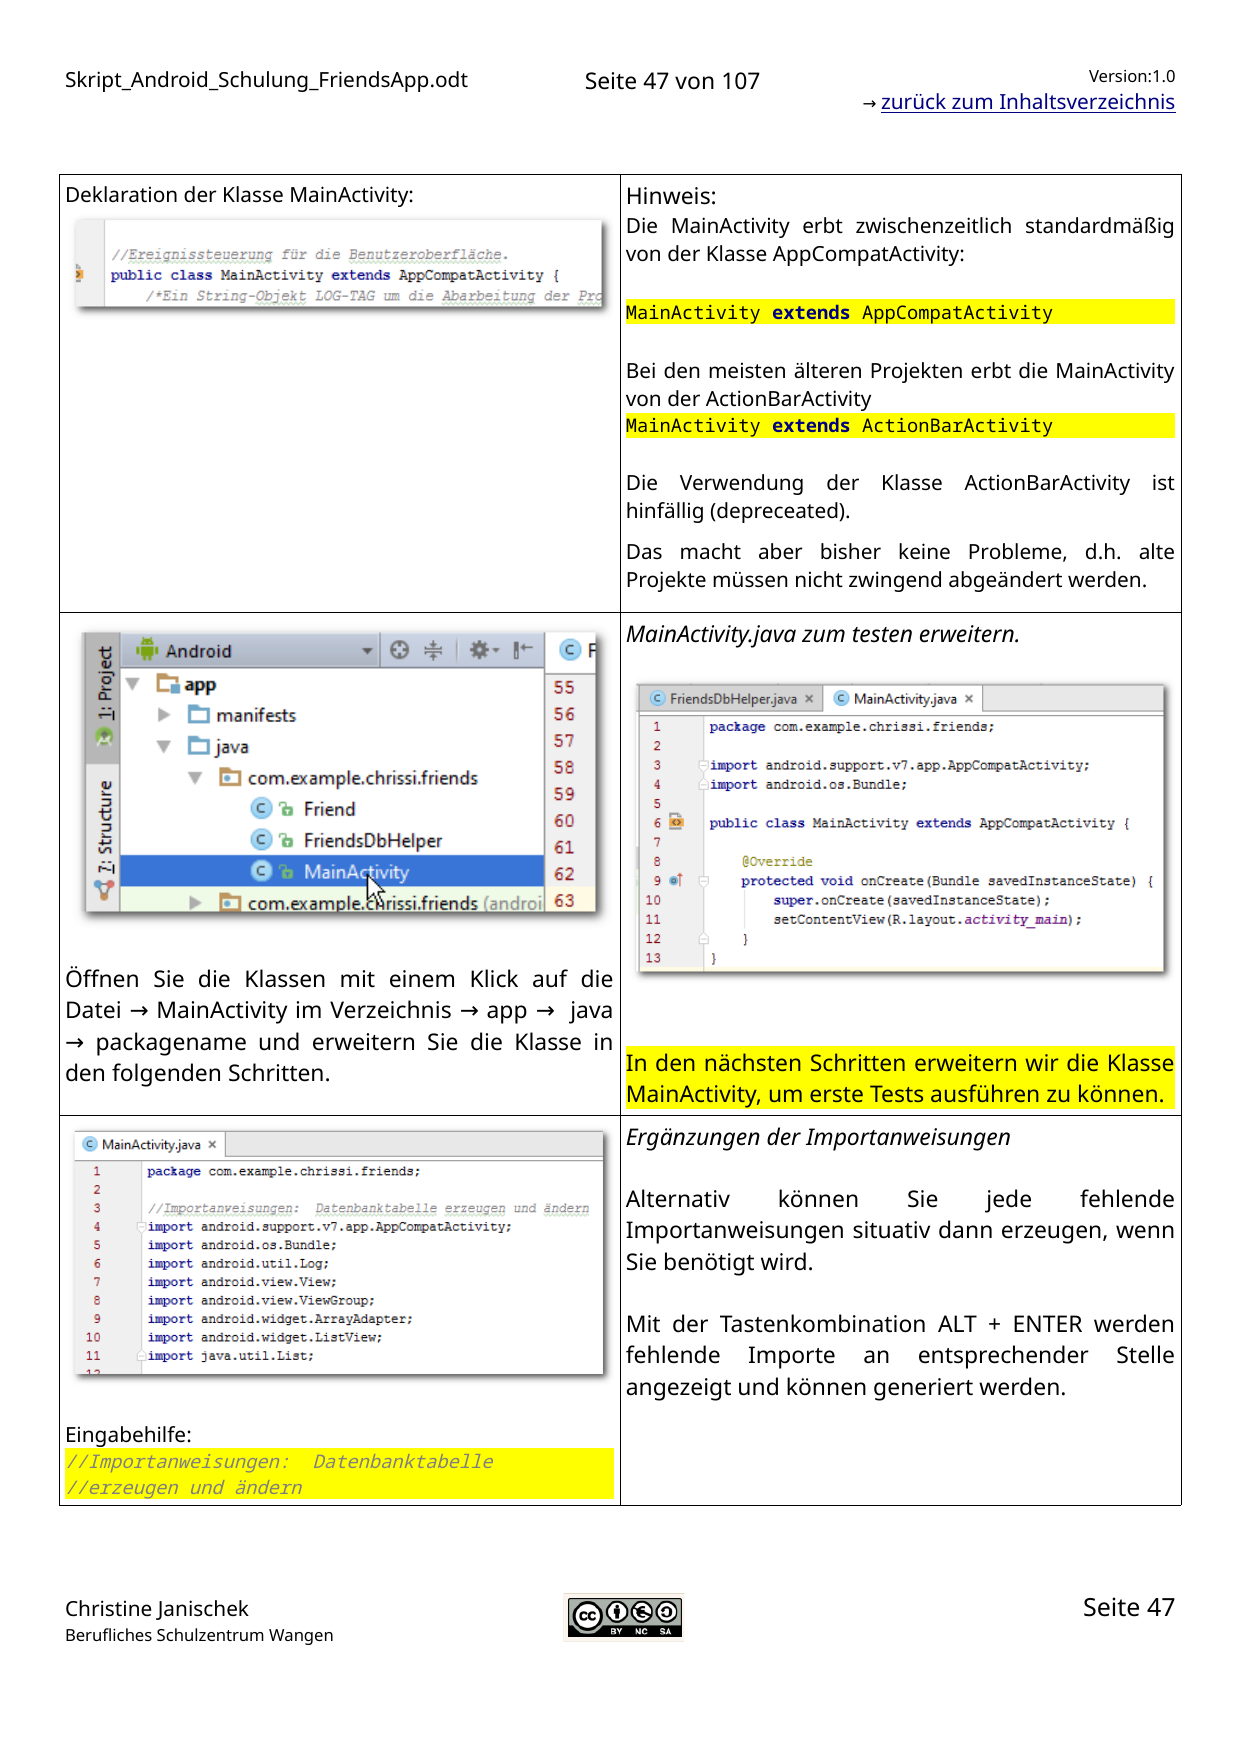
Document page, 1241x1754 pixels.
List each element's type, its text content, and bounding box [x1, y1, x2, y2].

table_cell Eingabehilfe: //Importanweisungen: Datenbanktabelle //erzeugen und ändern [60, 1116, 620, 1505]
picture [563, 1592, 685, 1642]
table_cell Deklaration der Klasse MainActivity: [60, 175, 620, 612]
picture [66, 618, 613, 929]
table_cell MainActivity.java zum testen erweitern. In den nächsten Schritten erweitern wir die Klasse MainActivity, um erste Tests ausführen zu können. [621, 613, 1181, 1115]
picture [64, 208, 615, 320]
picture [625, 673, 1176, 984]
picture [64, 1120, 615, 1386]
table_cell Hinweis: Die MainActivity erbt zwischenzeitlich standardmäßig von der Klasse AppCompatActivity: MainActivity extends AppCompatActivity Bei den meisten älteren Projekten erbt die MainActivity von der ActionBarActivity MainActivity extends ActionBarActivity Die Verwendung der Klasse ActionBarActivity ist hinfällig (depreceated). Das macht aber bisher keine Probleme, d.h. alte Projekte müssen nicht zwingend abgeändert werden. [621, 175, 1181, 612]
table_cell Ergänzungen der Importanweisungen Alternativ können Sie jede fehlende Importanweisungen situativ dann erzeugen, wenn Sie benötigt wird. Mit der Tastenkombination ALT + ENTER werden fehlende Importe an entsprechender Stelle angezeigt und können generiert werden. [621, 1116, 1181, 1505]
table_cell Öffnen Sie die Klassen mit einem Klick auf die Datei → MainActivity im Verzeichnis → app → java → packagename und erweitern Sie die Klasse in den folgenden Schritten. [60, 613, 620, 1115]
